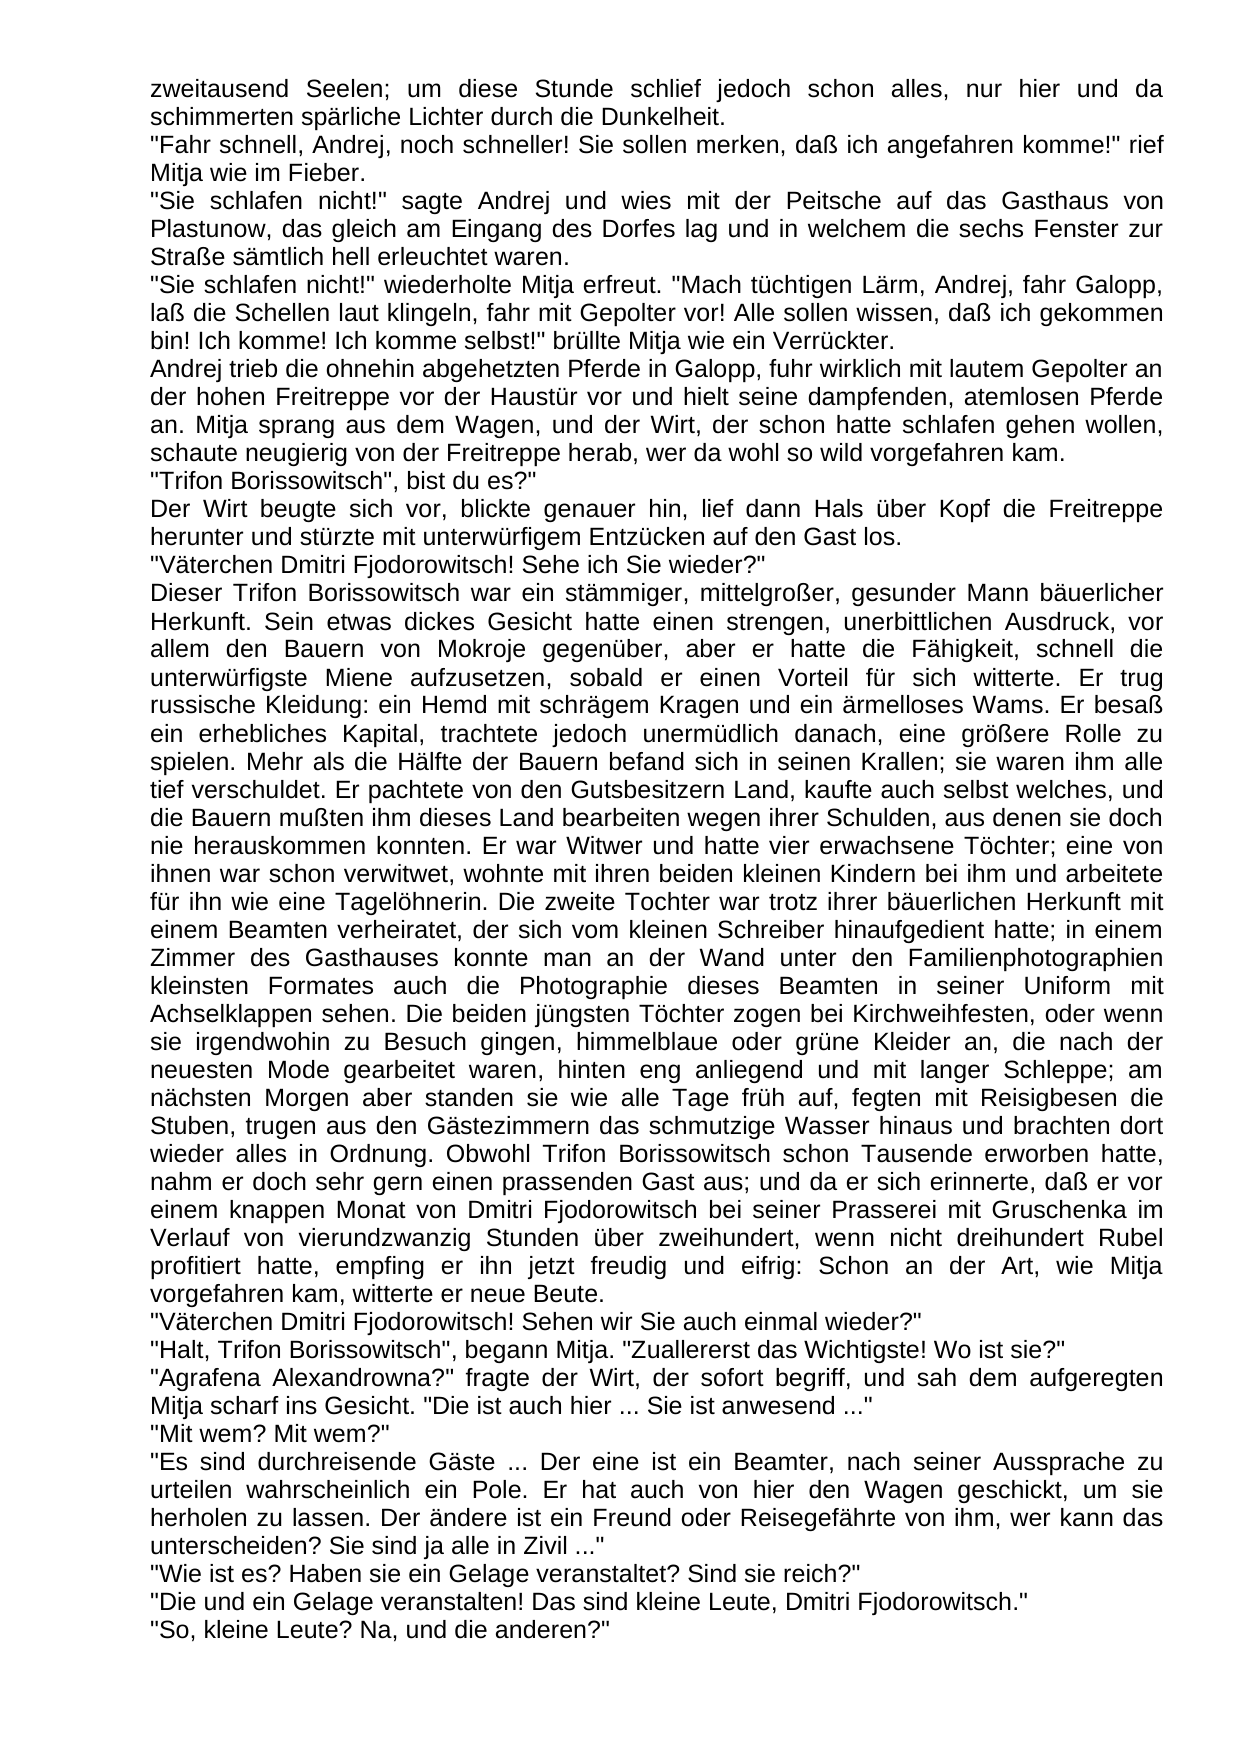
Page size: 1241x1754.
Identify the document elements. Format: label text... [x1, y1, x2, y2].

text "Die und ein Gelage veranstalten! Das sind kleine Leute, Dmitri Fjodorowitsch." [150, 1588, 1166, 1616]
text "Väterchen Dmitri Fjodorowitsch! Sehen wir Sie auch einmal wieder?" [150, 1308, 1166, 1336]
text "Agrafena Alexandrowna?" fragte der Wirt, der sofort begriff, und sah dem aufgeregten Mitja scharf ins Gesicht. "Die ist auch hier ... Sie ist anwesend ..." [150, 1364, 1166, 1420]
text "Es sind durchreisende Gäste ... Der eine ist ein Beamter, nach seiner Aussprache zu urteilen wahrscheinlich ein Pole. Er hat auch von hier den Wagen geschickt, um sie herholen zu lassen. Der ändere ist ein Freund oder Reisegefährte von ihm, wer kann das unterscheiden? Sie sind ja alle in Zivil ..." [150, 1448, 1166, 1560]
text "Mit wem? Mit wem?" [150, 1420, 1166, 1448]
text zweitausend Seelen; um diese Stunde schlief jedoch schon alles, nur hier und da schimmerten spärliche Lichter durch die Dunkelheit. [150, 75, 1166, 131]
text "Sie schlafen nicht!" wiederholte Mitja erfreut. "Mach tüchtigen Lärm, Andrej, fahr Galopp, laß die Schellen laut klingeln, fahr mit Gepolter vor! Alle sollen wissen, daß ich gekommen bin! Ich komme! Ich komme selbst!" brüllte Mitja wie ein Verrückter. [150, 271, 1166, 355]
text "Wie ist es? Haben sie ein Gelage veranstaltet? Sind sie reich?" [150, 1560, 1166, 1588]
text "Väterchen Dmitri Fjodorowitsch! Sehe ich Sie wieder?" [150, 551, 1166, 579]
text "So, kleine Leute? Na, und die anderen?" [150, 1616, 1166, 1644]
text "Trifon Borissowitsch", bist du es?" [150, 467, 1166, 495]
text Der Wirt beugte sich vor, blickte genauer hin, lief dann Hals über Kopf die Freitreppe herunter und stürzte mit unterwürfigem Entzücken auf den Gast los. [150, 495, 1166, 551]
text "Halt, Trifon Borissowitsch", begann Mitja. "Zuallererst das Wichtigste! Wo ist sie?" [150, 1336, 1166, 1364]
text "Sie schlafen nicht!" sagte Andrej und wies mit der Peitsche auf das Gasthaus von Plastunow, das gleich am Eingang des Dorfes lag und in welchem die sechs Fenster zur Straße sämtlich hell erleuchtet waren. [150, 187, 1166, 271]
text Andrej trieb die ohnehin abgehetzten Pferde in Galopp, fuhr wirklich mit lautem Gepolter an der hohen Freitreppe vor der Haustür vor und hielt seine dampfenden, atemlosen Pferde an. Mitja sprang aus dem Wagen, und der Wirt, der schon hatte schlafen gehen wollen, schaute neugierig von der Freitreppe herab, wer da wohl so wild vorgefahren kam. [150, 355, 1166, 467]
text Dieser Trifon Borissowitsch war ein stämmiger, mittelgroßer, gesunder Mann bäuerlicher Herkunft. Sein etwas dickes Gesicht hatte einen strengen, unerbittlichen Ausdruck, vor allem den Bauern von Mokroje gegenüber, aber er hatte die Fähigkeit, schnell die unterwürfigste Miene aufzusetzen, sobald er einen Vorteil für sich witterte. Er trug russische Kleidung: ein Hemd mit schrägem Kragen und ein ärmelloses Wams. Er besaß ein erhebliches Kapital, trachtete jedoch unermüdlich danach, eine größere Rolle zu spielen. Mehr als die Hälfte der Bauern befand sich in seinen Krallen; sie waren ihm alle tief verschuldet. Er pachtete von den Gutsbesitzern Land, kaufte auch selbst welches, und die Bauern mußten ihm dieses Land bearbeiten wegen ihrer Schulden, aus denen sie doch nie herauskommen konnten. Er war Witwer und hatte vier erwachsene Töchter; eine von ihnen war schon verwitwet, wohnte mit ihren beiden kleinen Kindern bei ihm und arbeitete für ihn wie eine Tagelöhnerin. Die zweite Tochter war trotz ihrer bäuerlichen Herkunft mit einem Beamten verheiratet, der sich vom kleinen Schreiber hinaufgedient hatte; in einem Zimmer des Gasthauses konnte man an der Wand unter den Familienphotographien kleinsten Formates auch die Photographie dieses Beamten in seiner Uniform mit Achselklappen sehen. Die beiden jüngsten Töchter zogen bei Kirchweihfesten, oder wenn sie irgendwohin zu Besuch gingen, himmelblaue oder grüne Kleider an, die nach der neuesten Mode gearbeitet waren, hinten eng anliegend und mit langer Schleppe; am nächsten Morgen aber standen sie wie alle Tage früh auf, fegten mit Reisigbesen die Stuben, trugen aus den Gästezimmern das schmutzige Wasser hinaus und brachten dort wieder alles in Ordnung. Obwohl Trifon Borissowitsch schon Tausende erworben hatte, nahm er doch sehr gern einen prassenden Gast aus; und da er sich erinnerte, daß er vor einem knappen Monat von Dmitri Fjodorowitsch bei seiner Prasserei mit Gruschenka im Verlauf von vierundzwanzig Stunden über zweihundert, wenn nicht dreihundert Rubel profitiert hatte, empfing er ihn jetzt freudig und eifrig: Schon an der Art, wie Mitja vorgefahren kam, witterte er neue Beute. [150, 579, 1166, 1308]
text "Fahr schnell, Andrej, noch schneller! Sie sollen merken, daß ich angefahren komme!" rief Mitja wie im Fieber. [150, 131, 1166, 187]
